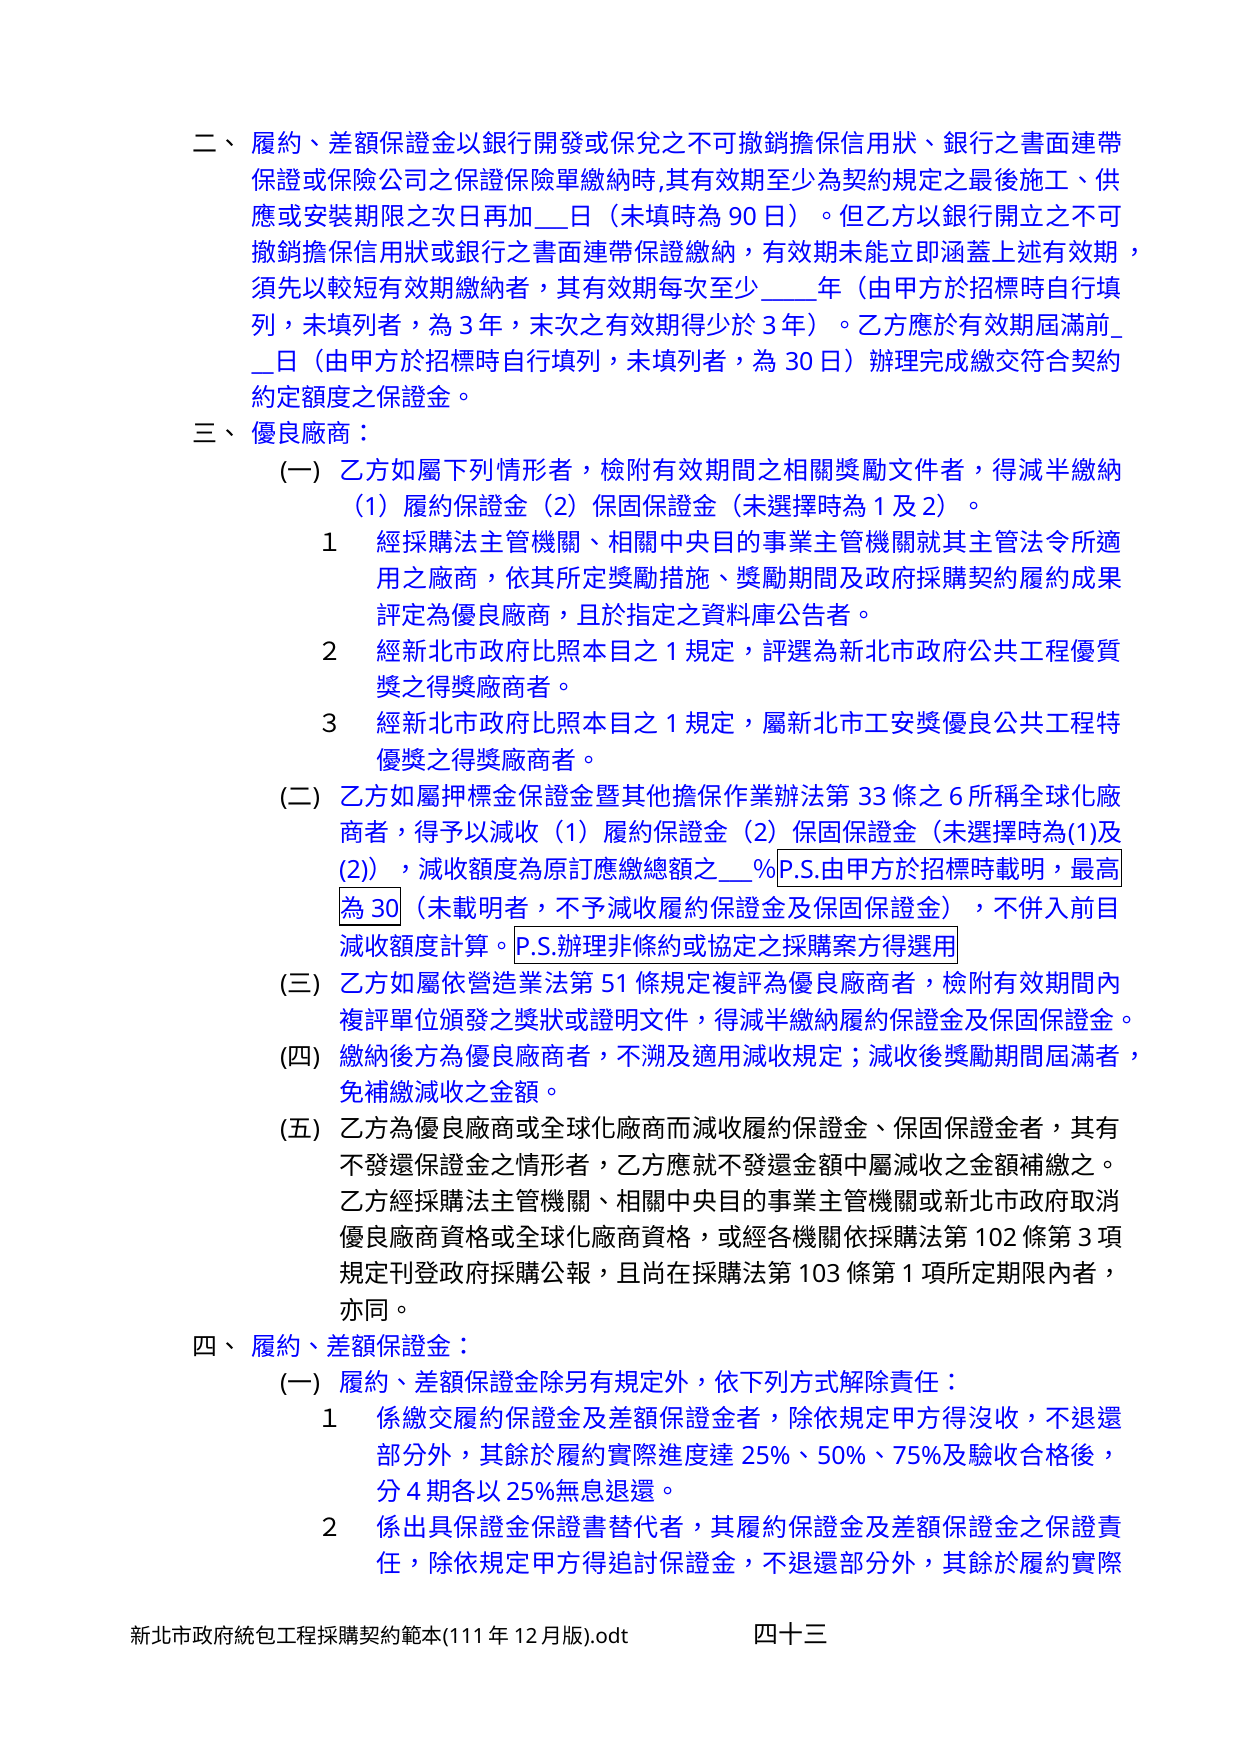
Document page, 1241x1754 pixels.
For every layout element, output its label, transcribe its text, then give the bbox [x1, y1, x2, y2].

subtitle 經新北市政府比照本目之1規定，評選為新北市政府公共工程優質獎之得獎廠商者。 [317, 631, 1122, 704]
subtitle 履約、差額保證金： [192, 1326, 1122, 1363]
subtitle 優良廠商： [192, 414, 1122, 450]
subtitle 履約、差額保證金除另有規定外，依下列方式解除責任： [280, 1363, 1122, 1399]
subtitle 乙方如屬押標金保證金暨其他擔保作業辦法第33條之6所稱全球化廠商者，得予以減收（1）履約保證金（2）保固保證金（未選擇時為(1)及(2)），減收額度為原訂應繳總額之___％P.S.由甲方於招標時載明，最高為30（未載明者，不予減收履約保證金及保固保證金），不併入前目減收額度計算。P.S.辦理非條約或協定之採購案方得選用 [280, 776, 1122, 964]
subtitle 經新北市政府比照本目之1規定，屬新北市工安獎優良公共工程特優獎之得獎廠商者。 [317, 704, 1122, 776]
subtitle 係繳交履約保證金及差額保證金者，除依規定甲方得沒收，不退還部分外，其餘於履約實際進度達25%、50%、75%及驗收合格後，分4期各以25%無息退還。 [317, 1399, 1122, 1508]
subtitle 乙方如屬下列情形者，檢附有效期間之相關獎勵文件者，得減半繳納（1）履約保證金（2）保固保證金（未選擇時為1及2）。 [280, 450, 1122, 523]
subtitle 經採購法主管機關、相關中央目的事業主管機關就其主管法令所適用之廠商，依其所定獎勵措施、獎勵期間及政府採購契約履約成果評定為優良廠商，且於指定之資料庫公告者。 [317, 523, 1122, 631]
subtitle 乙方為優良廠商或全球化廠商而減收履約保證金、保固保證金者，其有不發還保證金之情形者，乙方應就不發還金額中屬減收之金額補繳之。乙方經採購法主管機關、相關中央目的事業主管機關或新北市政府取消優良廠商資格或全球化廠商資格，或經各機關依採購法第102條第3項規定刊登政府採購公報，且尚在採購法第103條第1項所定期限內者，亦同。 [280, 1109, 1122, 1326]
subtitle 乙方如屬依營造業法第51條規定複評為優良廠商者，檢附有效期間內複評單位頒發之獎狀或證明文件，得減半繳納履約保證金及保固保證金。 [280, 964, 1122, 1036]
subtitle 係出具保證金保證書替代者，其履約保證金及差額保證金之保證責任，除依規定甲方得追討保證金，不退還部分外，其餘於履約實際 [317, 1508, 1122, 1580]
subtitle 繳納後方為優良廠商者，不溯及適用減收規定；減收後獎勵期間屆滿者，免補繳減收之金額。 [280, 1036, 1122, 1109]
subtitle 履約、差額保證金以銀行開發或保兌之不可撤銷擔保信用狀、銀行之書面連帶保證或保險公司之保證保險單繳納時,其有效期至少為契約規定之最後施工、供應或安裝期限之次日再加___日（未填時為90日）。但乙方以銀行開立之不可撤銷擔保信用狀或銀行之書面連帶保證繳納，有效期未能立即涵蓋上述有效期，須先以較短有效期繳納者，其有效期每次至少_____年（由甲方於招標時自行填列，未填列者，為3年，末次之有效期得少於3年）。乙方應於有效期屆滿前___日（由甲方於招標時自行填列，未填列者，為30日）辦理完成繳交符合契約約定額度之保證金。 [192, 124, 1122, 414]
